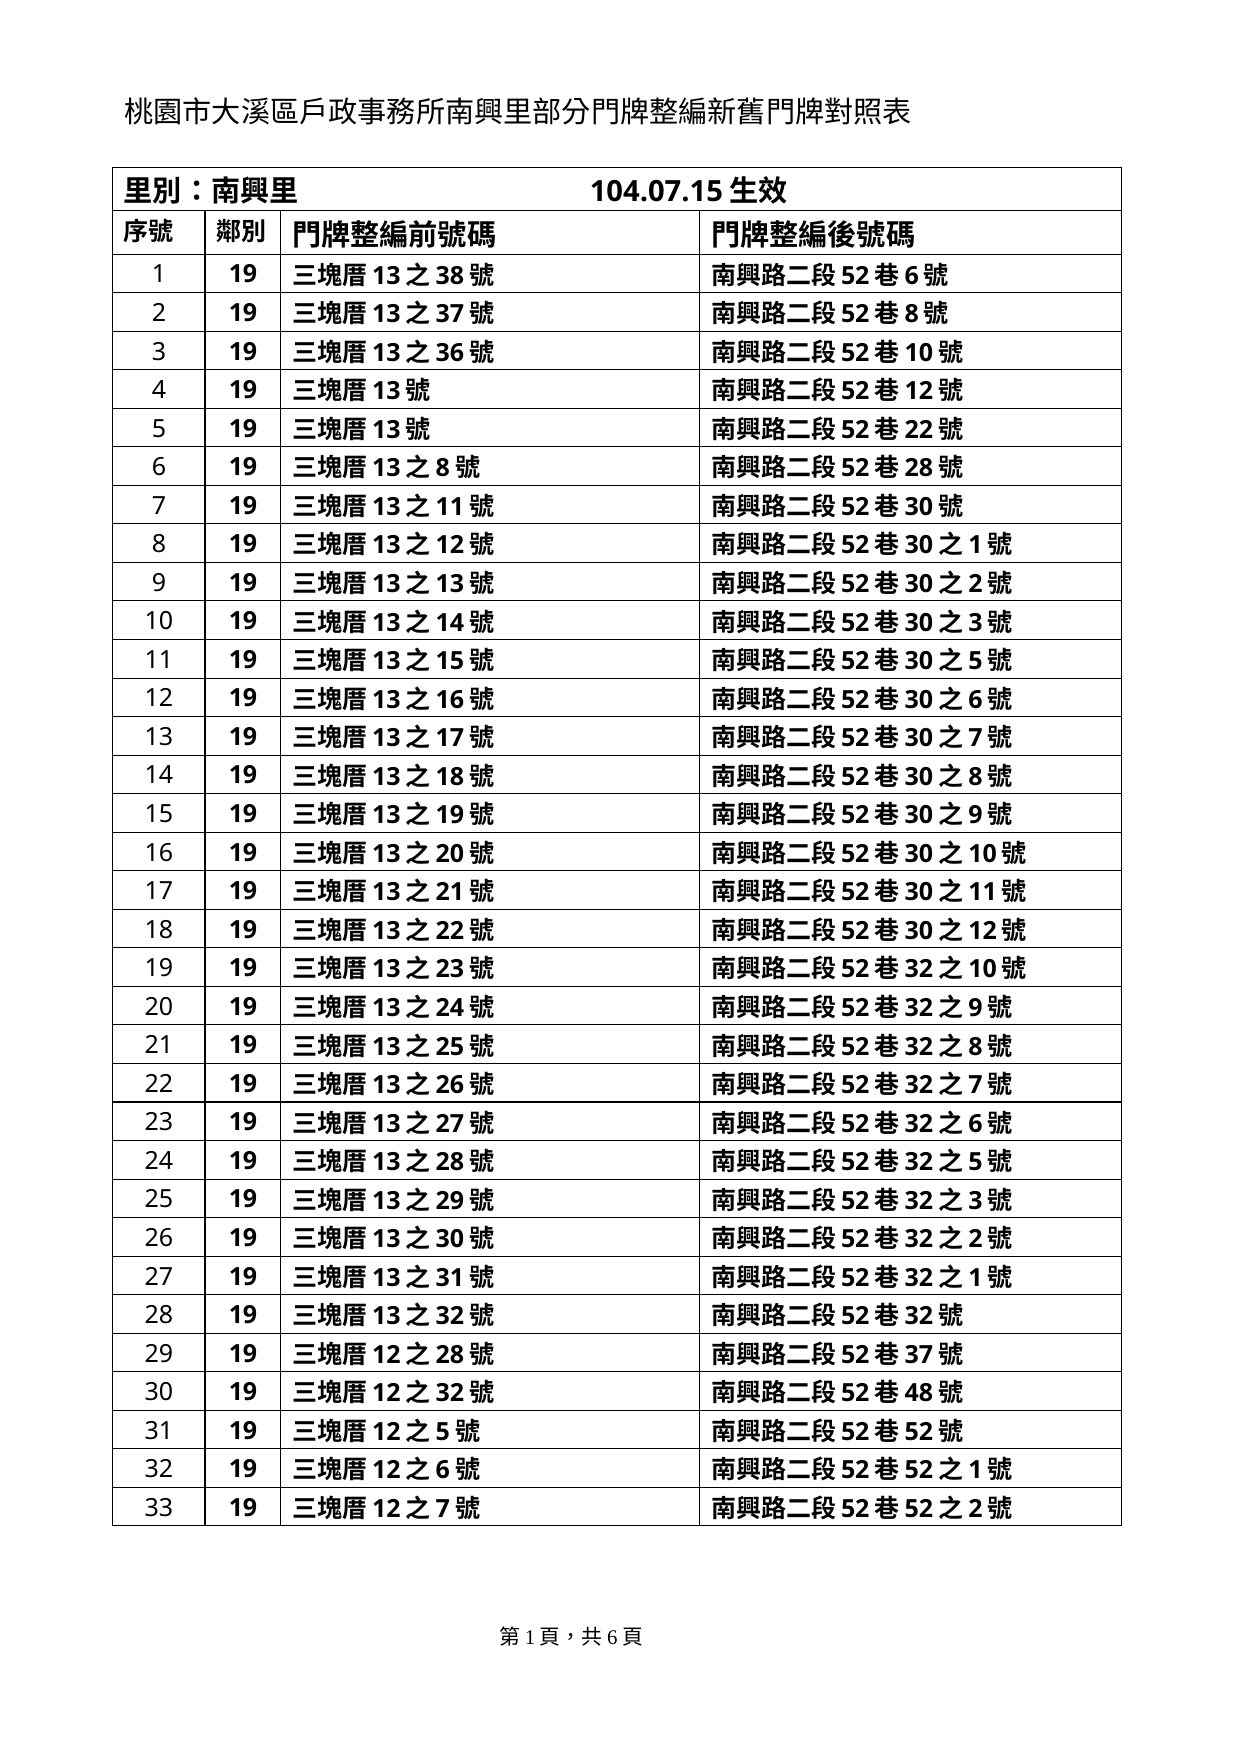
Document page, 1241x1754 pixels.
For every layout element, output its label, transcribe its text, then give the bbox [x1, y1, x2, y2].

table_cell 南興路二段52巷32之7號 [700, 1064, 1121, 1101]
table_cell 三塊厝13之23號 [281, 948, 699, 986]
table_cell 24 [113, 1141, 204, 1178]
table_cell 19 [206, 601, 280, 639]
table_cell 三塊厝13之15號 [281, 640, 699, 677]
table_cell 19 [113, 948, 204, 986]
table_cell 南興路二段52巷22號 [700, 409, 1121, 446]
table_cell 南興路二段52巷52號 [700, 1411, 1121, 1448]
table_cell 南興路二段52巷52之1號 [700, 1449, 1121, 1487]
table_cell 19 [206, 871, 280, 909]
table_cell 2 [113, 293, 204, 331]
table_cell 3 [113, 332, 204, 369]
table_cell 13 [113, 717, 204, 754]
table_cell 三塊厝13之30號 [281, 1218, 699, 1256]
table_cell 19 [206, 1103, 280, 1140]
table_cell 19 [206, 1218, 280, 1256]
table_cell 南興路二段52巷30之10號 [700, 833, 1121, 870]
table_cell 19 [206, 332, 280, 369]
table_cell 9 [113, 563, 204, 600]
table_cell 三塊厝13之22號 [281, 910, 699, 947]
table_cell 三塊厝13號 [281, 370, 699, 408]
table_cell 19 [206, 486, 280, 523]
table_cell 南興路二段52巷37號 [700, 1334, 1121, 1371]
table_cell 19 [206, 1449, 280, 1487]
table_cell 南興路二段52巷32之10號 [700, 948, 1121, 986]
table_cell 21 [113, 1025, 204, 1063]
table_cell 門牌整編前號碼 [281, 211, 699, 253]
table_cell 4 [113, 370, 204, 408]
table_cell 18 [113, 910, 204, 947]
table_cell 門牌整編後號碼 [700, 211, 1121, 253]
table_cell 19 [206, 717, 280, 754]
table_cell 20 [113, 987, 204, 1024]
table_cell 12 [113, 679, 204, 716]
table_cell 南興路二段52巷6號 [700, 255, 1121, 292]
table_cell 南興路二段52巷52之2號 [700, 1488, 1121, 1525]
table_cell 25 [113, 1180, 204, 1217]
table_cell 三塊厝13之14號 [281, 601, 699, 639]
table_cell 7 [113, 486, 204, 523]
table_cell 三塊厝12之7號 [281, 1488, 699, 1525]
table_cell 南興路二段52巷32之9號 [700, 987, 1121, 1024]
table_cell 南興路二段52巷30之11號 [700, 871, 1121, 909]
table_cell 南興路二段52巷32號 [700, 1295, 1121, 1333]
table_cell 16 [113, 833, 204, 870]
table_cell 南興路二段52巷30之2號 [700, 563, 1121, 600]
table_cell 19 [206, 1180, 280, 1217]
table_cell 19 [206, 833, 280, 870]
table_cell 17 [113, 871, 204, 909]
table_cell 南興路二段52巷30之6號 [700, 679, 1121, 716]
table_cell 19 [206, 1411, 280, 1448]
table_cell 22 [113, 1064, 204, 1101]
table_cell 南興路二段52巷30號 [700, 486, 1121, 523]
table_cell 19 [206, 794, 280, 832]
table_cell 三塊厝13之13號 [281, 563, 699, 600]
table_cell 19 [206, 255, 280, 292]
table_cell 6 [113, 447, 204, 485]
table_cell 三塊厝13之26號 [281, 1064, 699, 1101]
table_cell 南興路二段52巷32之1號 [700, 1257, 1121, 1294]
table_cell 三塊厝13之29號 [281, 1180, 699, 1217]
table_cell 19 [206, 1064, 280, 1101]
table_cell 19 [206, 948, 280, 986]
table_cell 南興路二段52巷30之8號 [700, 756, 1121, 793]
table_cell 5 [113, 409, 204, 446]
table_cell 三塊厝12之32號 [281, 1372, 699, 1410]
table_cell 三塊厝12之6號 [281, 1449, 699, 1487]
table_cell 三塊厝13之19號 [281, 794, 699, 832]
table_cell 南興路二段52巷12號 [700, 370, 1121, 408]
table_cell 三塊厝13之31號 [281, 1257, 699, 1294]
table_cell 三塊厝13之17號 [281, 717, 699, 754]
table_cell 19 [206, 524, 280, 562]
table_cell 三塊厝13號 [281, 409, 699, 446]
table_cell 序號 [113, 211, 204, 253]
table_cell 南興路二段52巷30之5號 [700, 640, 1121, 677]
table_cell 19 [206, 987, 280, 1024]
table_cell 南興路二段52巷32之3號 [700, 1180, 1121, 1217]
table_cell 30 [113, 1372, 204, 1410]
table_cell 三塊厝13之27號 [281, 1103, 699, 1140]
table_cell 南興路二段52巷32之8號 [700, 1025, 1121, 1063]
table_cell 19 [206, 910, 280, 947]
table_cell 南興路二段52巷30之3號 [700, 601, 1121, 639]
table_cell 26 [113, 1218, 204, 1256]
table_cell 19 [206, 370, 280, 408]
table_header 里別：南興里 104.07.15生效 [113, 168, 1121, 210]
table_cell 27 [113, 1257, 204, 1294]
table_cell 南興路二段52巷30之12號 [700, 910, 1121, 947]
table_cell 32 [113, 1449, 204, 1487]
table_cell 19 [206, 1025, 280, 1063]
table_cell 三塊厝13之18號 [281, 756, 699, 793]
table_cell 19 [206, 1334, 280, 1371]
table_cell 三塊厝13之25號 [281, 1025, 699, 1063]
table_cell 15 [113, 794, 204, 832]
table_cell 28 [113, 1295, 204, 1333]
table_cell 三塊厝12之5號 [281, 1411, 699, 1448]
table_cell 19 [206, 1257, 280, 1294]
table_cell 19 [206, 563, 280, 600]
table_cell 三塊厝13之20號 [281, 833, 699, 870]
table_cell 三塊厝13之36號 [281, 332, 699, 369]
table_cell 南興路二段52巷32之5號 [700, 1141, 1121, 1178]
table_cell 三塊厝13之38號 [281, 255, 699, 292]
table_cell 11 [113, 640, 204, 677]
table_cell 南興路二段52巷32之2號 [700, 1218, 1121, 1256]
table_cell 19 [206, 1488, 280, 1525]
table_cell 10 [113, 601, 204, 639]
table_cell 19 [206, 756, 280, 793]
table_cell 19 [206, 1295, 280, 1333]
table_cell 南興路二段52巷30之9號 [700, 794, 1121, 832]
table_cell 8 [113, 524, 204, 562]
table_cell 南興路二段52巷30之1號 [700, 524, 1121, 562]
table_cell 三塊厝13之21號 [281, 871, 699, 909]
table_cell 三塊厝12之28號 [281, 1334, 699, 1371]
table_cell 31 [113, 1411, 204, 1448]
table_cell 三塊厝13之11號 [281, 486, 699, 523]
table_cell 29 [113, 1334, 204, 1371]
table_cell 33 [113, 1488, 204, 1525]
table_cell 19 [206, 293, 280, 331]
table_cell 三塊厝13之8號 [281, 447, 699, 485]
table_cell 南興路二段52巷30之7號 [700, 717, 1121, 754]
table_cell 南興路二段52巷8號 [700, 293, 1121, 331]
table_cell 三塊厝13之12號 [281, 524, 699, 562]
table_cell 19 [206, 409, 280, 446]
table_cell 1 [113, 255, 204, 292]
table_cell 19 [206, 447, 280, 485]
table_cell 南興路二段52巷10號 [700, 332, 1121, 369]
table_cell 南興路二段52巷48號 [700, 1372, 1121, 1410]
table_cell 23 [113, 1103, 204, 1140]
table_cell 14 [113, 756, 204, 793]
table_cell 19 [206, 679, 280, 716]
table_cell 19 [206, 1372, 280, 1410]
table_cell 三塊厝13之32號 [281, 1295, 699, 1333]
table_cell 三塊厝13之37號 [281, 293, 699, 331]
table_cell 三塊厝13之28號 [281, 1141, 699, 1178]
table_cell 南興路二段52巷28號 [700, 447, 1121, 485]
table_cell 鄰別 [206, 211, 280, 253]
table_cell 三塊厝13之24號 [281, 987, 699, 1024]
table_cell 南興路二段52巷32之6號 [700, 1103, 1121, 1140]
table_cell 19 [206, 640, 280, 677]
table_cell 19 [206, 1141, 280, 1178]
table_cell 三塊厝13之16號 [281, 679, 699, 716]
